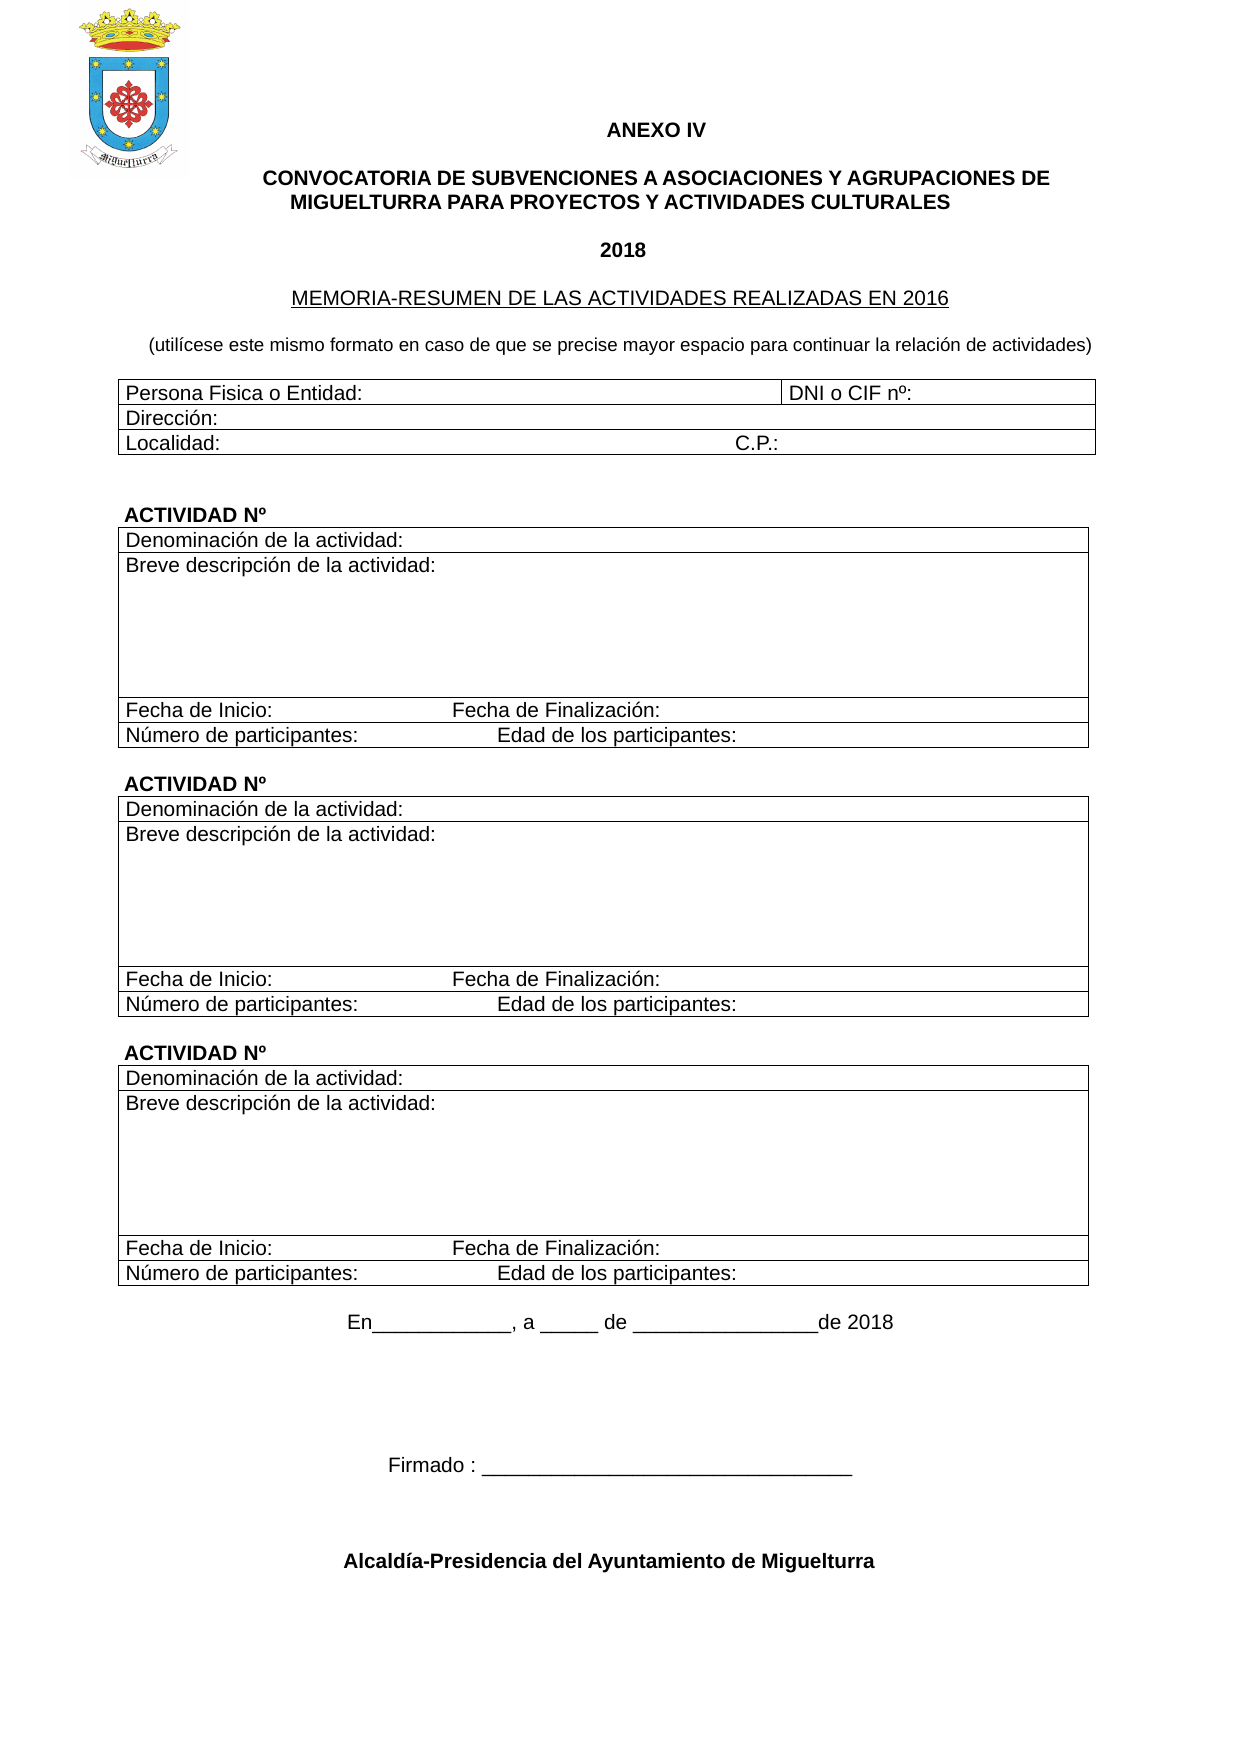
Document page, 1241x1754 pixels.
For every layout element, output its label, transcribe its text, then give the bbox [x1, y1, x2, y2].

table_cell Breve descripción de la actividad: [119, 822, 1088, 966]
table_cell Fecha de Inicio: Fecha de Finalización: [119, 698, 1088, 722]
text 2018 [118, 238, 1122, 262]
text CONVOCATORIA DE SUBVENCIONES A ASOCIACIONES Y AGRUPACIONES DE MIGUELTURRA PARA PROYECTOS Y ACTIVIDADES CULTURALES [118, 166, 1122, 214]
table_cell Fecha de Inicio: Fecha de Finalización: [119, 967, 1088, 991]
picture [68, 0, 191, 178]
text MEMORIA-RESUMEN DE LAS ACTIVIDADES REALIZADAS EN 2016 [118, 286, 1122, 310]
table_cell Breve descripción de la actividad: [119, 1091, 1088, 1234]
text En____________, a _____ de ________________de 2018 [118, 1309, 1122, 1333]
text ACTIVIDAD Nº [118, 503, 1122, 527]
table_cell Localidad: C.P.: [119, 430, 1095, 454]
table_cell Dirección: [119, 405, 1095, 429]
table_header Denominación de la actividad: [119, 528, 1088, 552]
text Firmado : ________________________________ [118, 1453, 1122, 1477]
text ACTIVIDAD Nº [118, 1041, 1122, 1065]
table_cell Número de participantes: Edad de los participantes: [119, 1261, 1088, 1284]
text (utilícese este mismo formato en caso de que se precise mayor espacio para continuar la relación de actividades) [118, 334, 1122, 355]
text Alcaldía-Presidencia del Ayuntamiento de Miguelturra [118, 1549, 1122, 1573]
text ANEXO IV [191, 118, 1122, 142]
table_cell Fecha de Inicio: Fecha de Finalización: [119, 1236, 1088, 1259]
table_header DNI o CIF nº: [782, 380, 1095, 404]
table_header Persona Fisica o Entidad: [119, 380, 781, 404]
table_header Denominación de la actividad: [119, 797, 1088, 821]
table_cell Breve descripción de la actividad: [119, 553, 1088, 697]
table_cell Número de participantes: Edad de los participantes: [119, 723, 1088, 747]
text ACTIVIDAD Nº [118, 772, 1122, 796]
table_cell Número de participantes: Edad de los participantes: [119, 992, 1088, 1016]
table_header Denominación de la actividad: [119, 1066, 1088, 1090]
